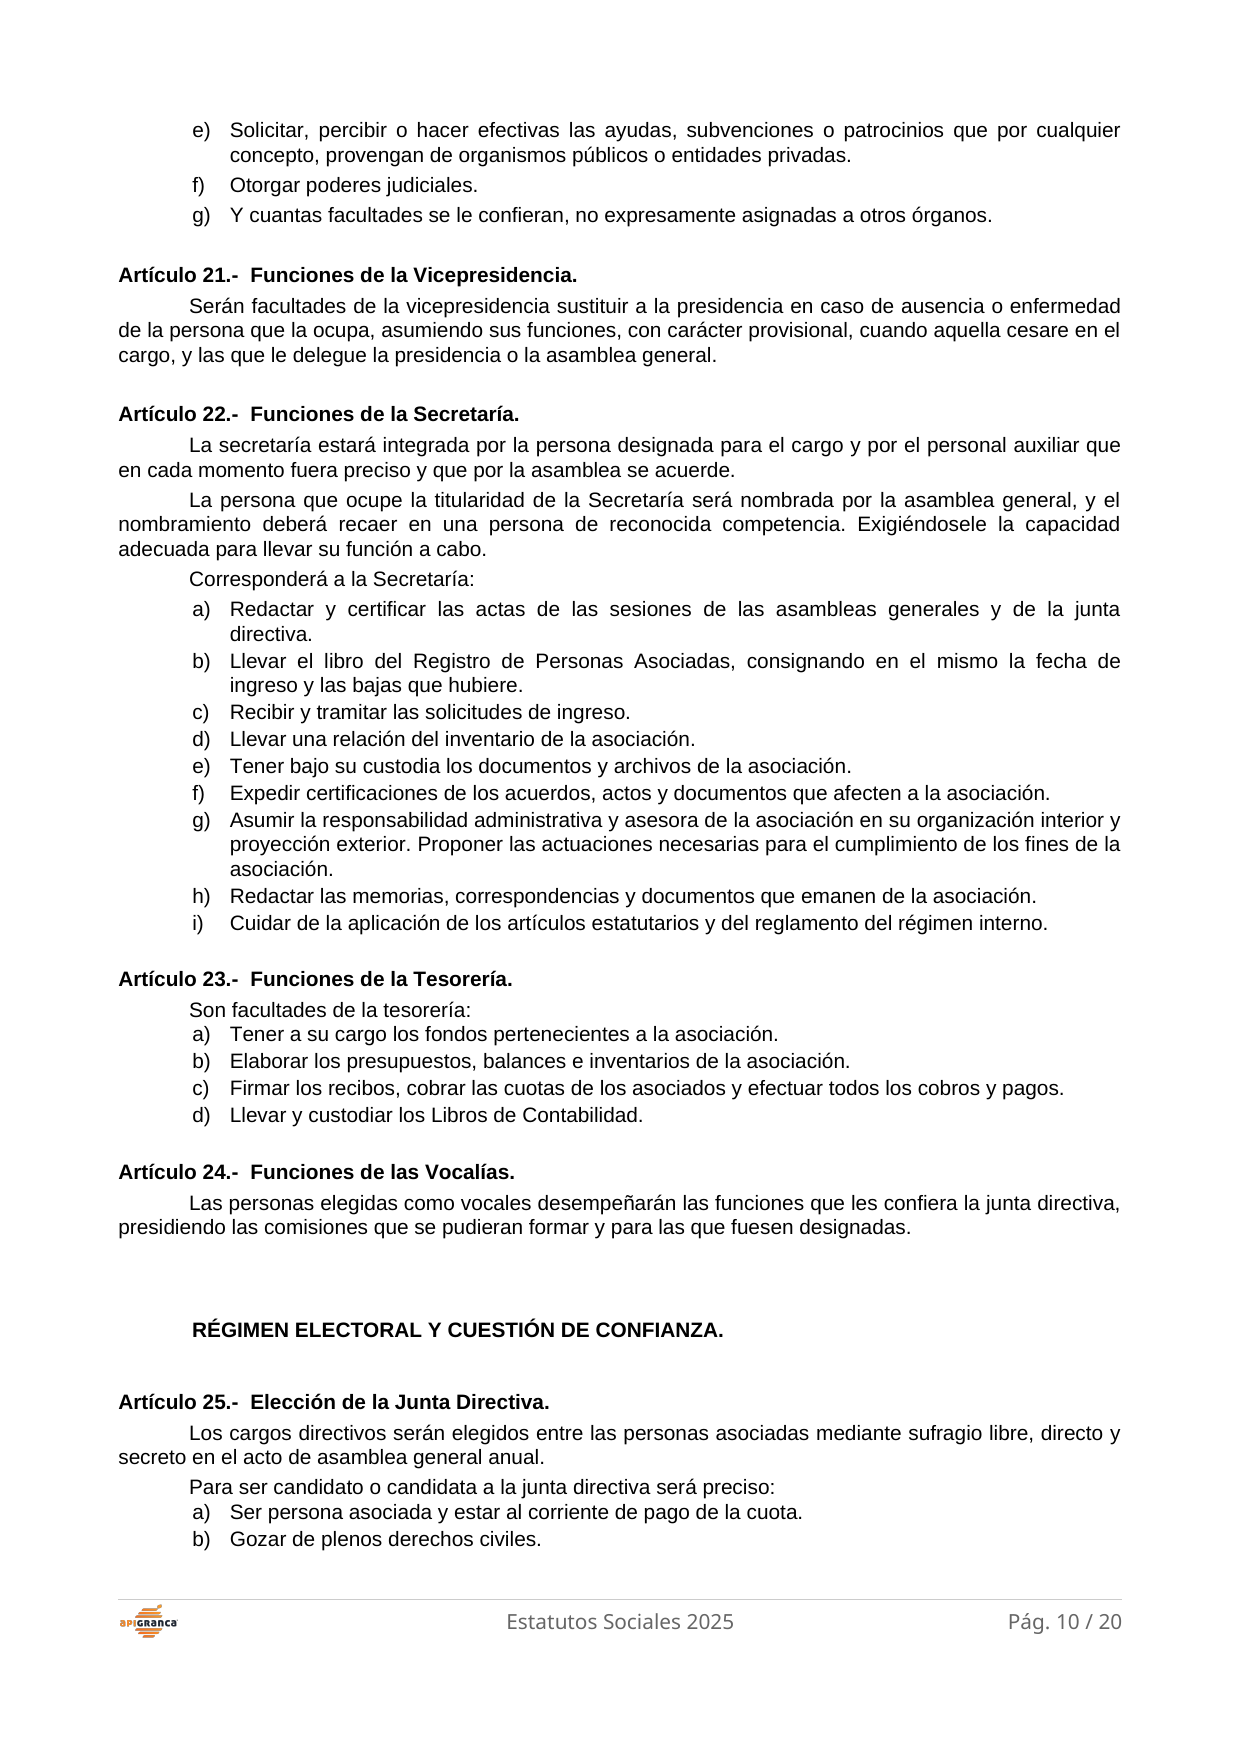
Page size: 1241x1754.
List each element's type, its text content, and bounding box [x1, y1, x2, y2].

subtitle Funciones de la Secretaría. [118, 402, 1122, 426]
list Solicitar, percibir o hacer efectivas las ayudas, subvenciones o patrocinios que por cualquier concepto, provengan de organismos públicos o entidades privadas. [192, 118, 1122, 166]
list Llevar y custodiar los Libros de Contabilidad. [192, 1103, 1122, 1127]
list Elaborar los presupuestos, balances e inventarios de la asociación. [192, 1049, 1122, 1073]
subtitle Funciones de la Vicepresidencia. [118, 263, 1122, 287]
list Tener a su cargo los fondos pertenecientes a la asociación. [192, 1022, 1122, 1046]
list Asumir la responsabilidad administrativa y asesora de la asociación en su organización interior y proyección exterior. Proponer las actuaciones necesarias para el cumplimiento de los fines de la asociación. [192, 808, 1122, 880]
text Corresponderá a la Secretaría: [118, 567, 1122, 591]
list Llevar el libro del Registro de Personas Asociadas, consignando en el mismo la fecha de ingreso y las bajas que hubiere. [192, 648, 1122, 697]
list Redactar las memorias, correspondencias y documentos que emanen de la asociación. [192, 883, 1122, 907]
text La persona que ocupe la titularidad de la Secretaría será nombrada por la asamblea general, y el nombramiento deberá recaer en una persona de reconocida competencia. Exigiéndosele la capacidad adecuada para llevar su función a cabo. [118, 488, 1122, 561]
list Redactar y certificar las actas de las sesiones de las asambleas generales y de la junta directiva. [192, 597, 1122, 645]
text Para ser candidato o candidata a la junta directiva será preciso: [118, 1475, 1122, 1499]
text La secretaría estará integrada por la persona designada para el cargo y por el personal auxiliar que en cada momento fuera preciso y que por la asamblea se acuerde. [118, 433, 1122, 481]
subtitle Funciones de las Vocalías. [118, 1160, 1122, 1184]
text Las personas elegidas como vocales desempeñarán las funciones que les confiera la junta directiva, presidiendo las comisiones que se pudieran formar y para las que fuesen designadas. [118, 1191, 1122, 1239]
list Y cuantas facultades se le confieran, no expresamente asignadas a otros órganos. [192, 203, 1122, 227]
list Otorgar poderes judiciales. [192, 173, 1122, 197]
text Los cargos directivos serán elegidos entre las personas asociadas mediante sufragio libre, directo y secreto en el acto de asamblea general anual. [118, 1420, 1122, 1469]
text Son facultades de la tesorería: [118, 998, 1122, 1022]
list Recibir y tramitar las solicitudes de ingreso. [192, 700, 1122, 724]
list Gozar de plenos derechos civiles. [192, 1527, 1122, 1551]
list Ser persona asociada y estar al corriente de pago de la cuota. [192, 1499, 1122, 1523]
list Cuidar de la aplicación de los artículos estatutarios y del reglamento del régimen interno. [192, 911, 1122, 934]
text RÉGIMEN ELECTORAL Y CUESTIÓN DE CONFIANZA. [118, 1318, 1122, 1342]
picture [116, 1603, 182, 1640]
list Firmar los recibos, cobrar las cuotas de los asociados y efectuar todos los cobros y pagos. [192, 1076, 1122, 1100]
subtitle Funciones de la Tesorería. [118, 967, 1122, 991]
list Llevar una relación del inventario de la asociación. [192, 727, 1122, 751]
subtitle Elección de la Junta Directiva. [118, 1389, 1122, 1413]
list Expedir certificaciones de los acuerdos, actos y documentos que afecten a la asociación. [192, 781, 1122, 805]
text Serán facultades de la vicepresidencia sustituir a la presidencia en caso de ausencia o enfermedad de la persona que la ocupa, asumiendo sus funciones, con carácter provisional, cuando aquella cesare en el cargo, y las que le delegue la presidencia o la asamblea general. [118, 294, 1122, 366]
list Tener bajo su custodia los documentos y archivos de la asociación. [192, 754, 1122, 778]
